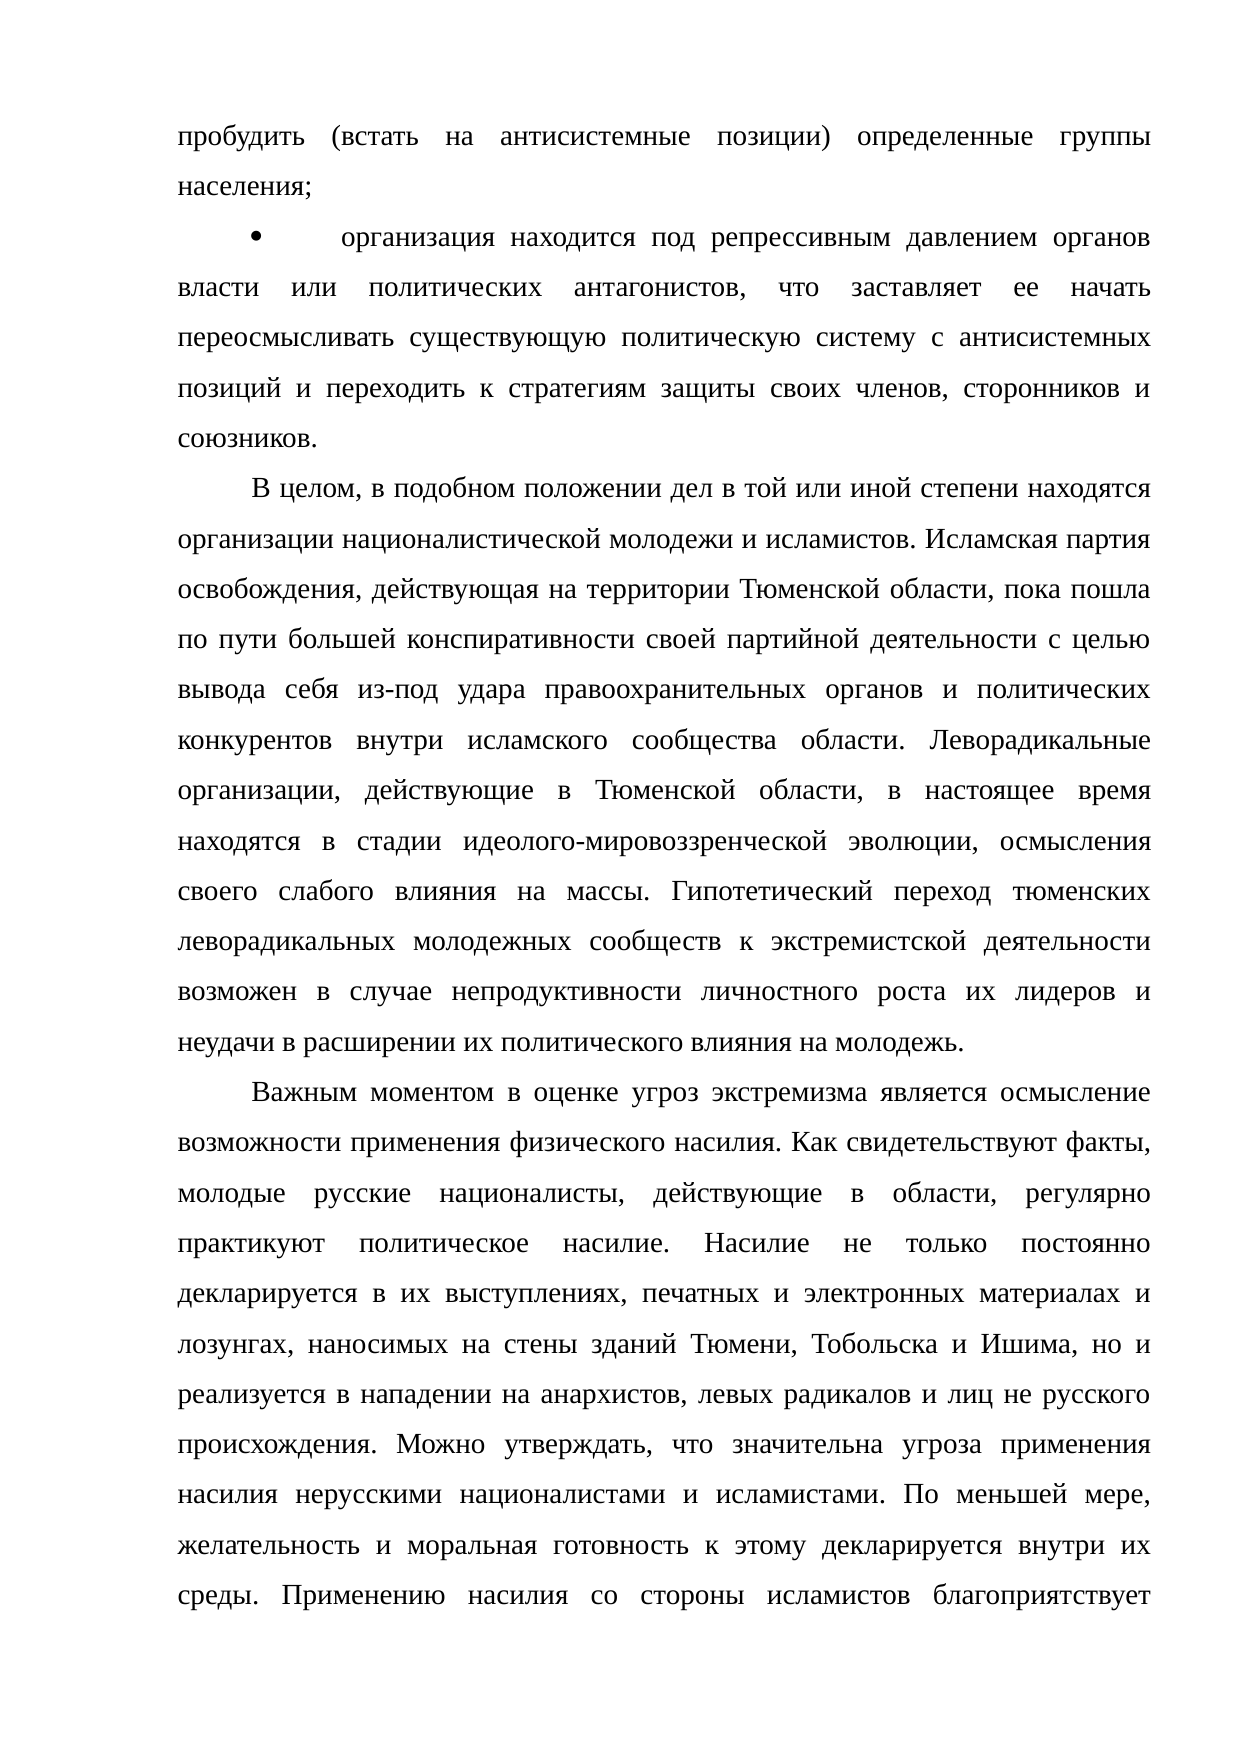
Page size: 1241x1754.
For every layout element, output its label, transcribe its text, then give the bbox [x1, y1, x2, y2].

list организация находится под репрессивным давлением органов власти или политических антагонистов, что заставляет ее начать переосмысливать существующую политическую систему с антисистемных позиций и переходить к стратегиям защиты своих членов, сторонников и союзников. [177, 219, 1152, 454]
text Важным моментом в оценке угроз экстремизма является осмысление возможности применения физического насилия. Как свидетельствуют факты, молодые русские националисты, действующие в области, регулярно практикуют политическое насилие. Насилие не только постоянно декларируется в их выступлениях, печатных и электронных материалах и лозунгах, наносимых на стены зданий Тюмени, Тобольска и Ишима, но и реализуется в нападении на анархистов, левых радикалов и лиц не русского происхождения. Можно утверждать, что значительна угроза применения насилия нерусскими националистами и исламистами. По меньшей мере, желательность и моральная готовность к этому декларируется внутри их среды. Применению насилия со стороны исламистов благоприятствует [177, 1074, 1152, 1611]
list пробудить (встать на антисистемные позиции) определенные группы населения; [177, 118, 1152, 202]
text В целом, в подобном положении дел в той или иной степени находятся организации националистической молодежи и исламистов. Исламская партия освобождения, действующая на территории Тюменской области, пока пошла по пути большей конспиративности своей партийной деятельности с целью вывода себя из-под удара правоохранительных органов и политических конкурентов внутри исламского сообщества области. Леворадикальные организации, действующие в Тюменской области, в настоящее время находятся в стадии идеолого-мировоззренческой эволюции, осмысления своего слабого влияния на массы. Гипотетический переход тюменских леворадикальных молодежных сообществ к экстремистской деятельности возможен в случае непродуктивности личностного роста их лидеров и неудачи в расширении их политического влияния на молодежь. [177, 470, 1152, 1057]
